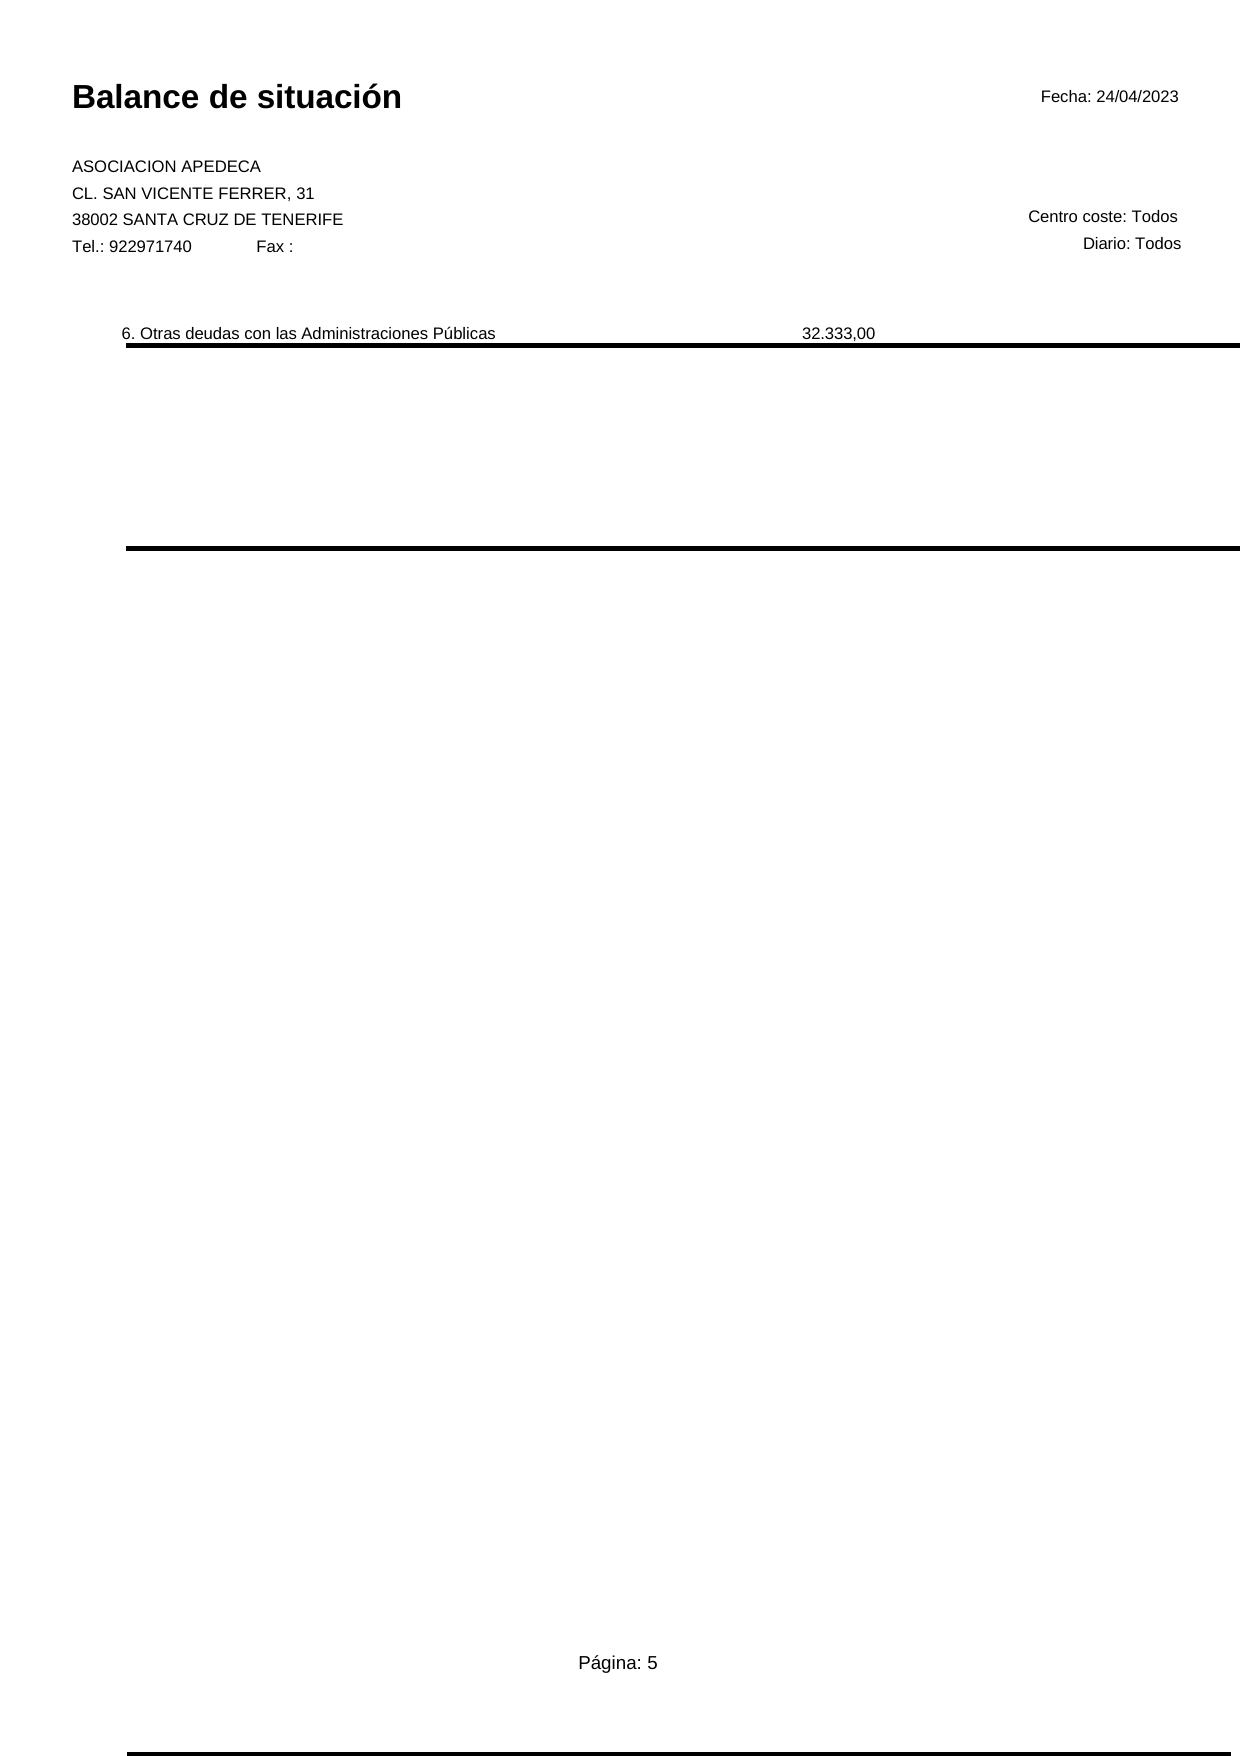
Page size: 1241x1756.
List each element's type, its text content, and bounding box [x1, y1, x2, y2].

table_cell 6. Otras deudas con las Administraciones Públicas [71, 305, 802, 353]
table_cell [802, 348, 1185, 353]
table_cell 32.333,00 [802, 305, 1185, 343]
